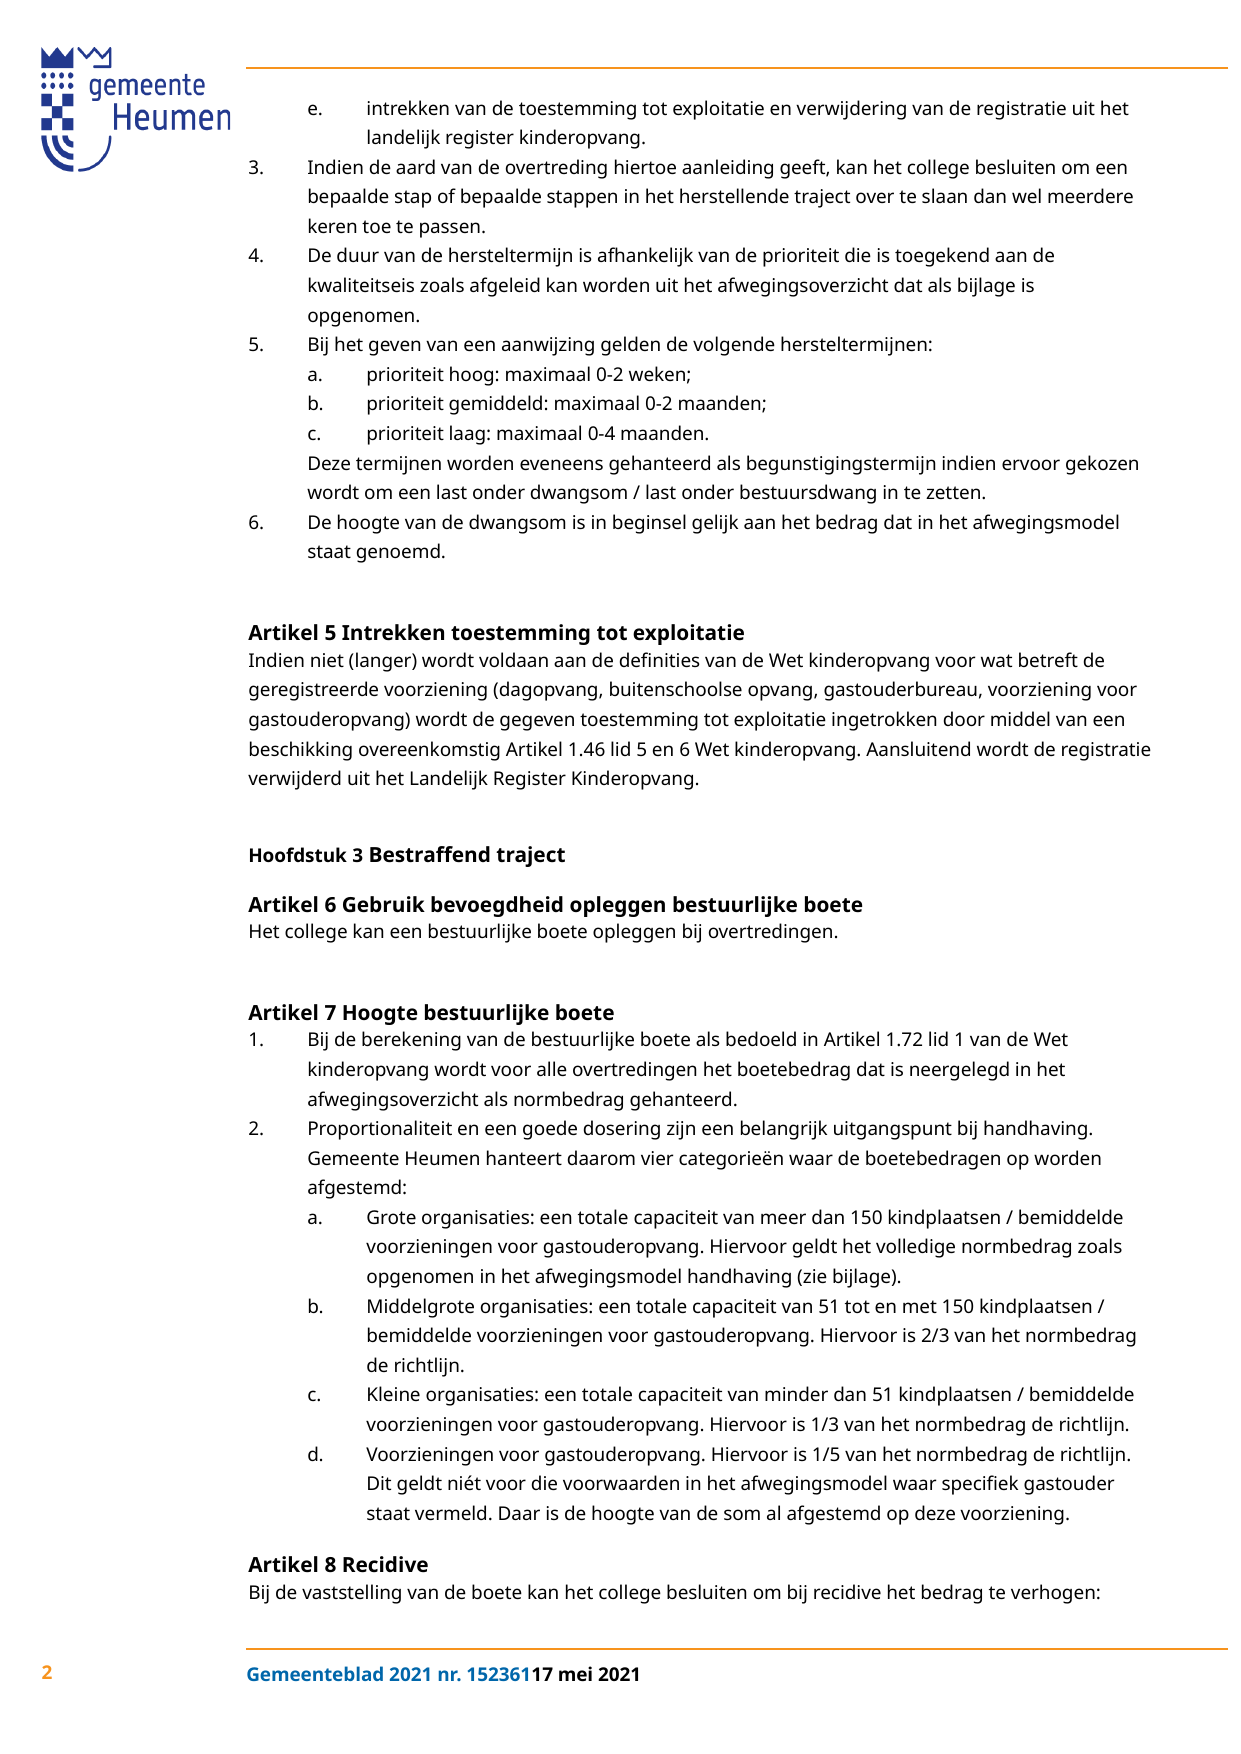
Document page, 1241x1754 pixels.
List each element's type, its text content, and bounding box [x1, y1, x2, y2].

list Bij de berekening van de bestuurlijke boete als bedoeld in Artikel 1.72 lid 1 van de Wet kinderopvang wordt voor alle overtredingen het boetebedrag dat is neergelegd in het afwegingsoverzicht als normbedrag gehanteerd. [248, 1027, 1152, 1112]
list Middelgrote organisaties: een totale capaciteit van 51 tot en met 150 kindplaatsen / bemiddelde voorzieningen voor gastouderopvang. Hiervoor is 2/3 van het normbedrag de richtlijn. [307, 1293, 1152, 1378]
text Artikel 7 Hoogte bestuurlijke boete [248, 998, 1152, 1027]
list prioriteit gemiddeld: maximaal 0-2 maanden; [307, 391, 1152, 416]
text Artikel 5 Intrekken toestemming tot exploitatie [248, 618, 1152, 647]
list Proportionaliteit en een goede dosering zijn een belangrijk uitgangspunt bij handhaving. Gemeente Heumen hanteert daarom vier categorieën waar de boetebedragen op worden afgestemd: [248, 1115, 1152, 1200]
list Kleine organisaties: een totale capaciteit van minder dan 51 kindplaatsen / bemiddelde voorzieningen voor gastouderopvang. Hiervoor is 1/3 van het normbedrag de richtlijn. [307, 1382, 1152, 1437]
list intrekken van de toestemming tot exploitatie en verwijdering van de registratie uit het landelijk register kinderopvang. [307, 95, 1152, 150]
list Grote organisaties: een totale capaciteit van meer dan 150 kindplaatsen / bemiddelde voorzieningen voor gastouderopvang. Hiervoor geldt het volledige normbedrag zoals opgenomen in het afwegingsmodel handhaving (zie bijlage). [307, 1204, 1152, 1289]
picture [41, 47, 231, 172]
list Deze termijnen worden eveneens gehanteerd als begunstigingstermijn indien ervoor gekozen wordt om een last onder dwangsom / last onder bestuursdwang in te zetten. [248, 450, 1152, 505]
text Artikel 8 Recidive [248, 1550, 1152, 1579]
text Het college kan een bestuurlijke boete opleggen bij overtredingen. [248, 918, 1152, 944]
list Indien de aard van de overtreding hiertoe aanleiding geeft, kan het college besluiten om een bepaalde stap of bepaalde stappen in het herstellende traject over te slaan dan wel meerdere keren toe te passen. [248, 154, 1152, 239]
list prioriteit laag: maximaal 0-4 maanden. [307, 420, 1152, 446]
list De duur van de hersteltermijn is afhankelijk van de prioriteit die is toegekend aan de kwaliteitseis zoals afgeleid kan worden uit het afwegingsoverzicht dat als bijlage is opgenomen. [248, 243, 1152, 328]
text Bij de vaststelling van de boete kan het college besluiten om bij recidive het bedrag te verhogen: [248, 1579, 1152, 1604]
text Indien niet (langer) wordt voldaan aan de definities van de Wet kinderopvang voor wat betreft de geregistreerde voorziening (dagopvang, buitenschoolse opvang, gastouderbureau, voorziening voor gastouderopvang) wordt de gegeven toestemming tot exploitatie ingetrokken door middel van een beschikking overeenkomstig Artikel 1.46 lid 5 en 6 Wet kinderopvang. Aansluitend wordt de registratie verwijderd uit het Landelijk Register Kinderopvang. [248, 647, 1152, 791]
list prioriteit hoog: maximaal 0-2 weken; [307, 361, 1152, 387]
text Artikel 6 Gebruik bevoegdheid opleggen bestuurlijke boete [248, 890, 1152, 918]
text Hoofdstuk 3 Bestraffend traject [248, 841, 1152, 869]
list Bij het geven van een aanwijzing gelden de volgende hersteltermijnen: [248, 331, 1152, 357]
list Voorzieningen voor gastouderopvang. Hiervoor is 1/5 van het normbedrag de richtlijn. Dit geldt niét voor die voorwaarden in het afwegingsmodel waar specifiek gastouder staat vermeld. Daar is de hoogte van de som al afgestemd op deze voorziening. [307, 1441, 1152, 1526]
list De hoogte van de dwangsom is in beginsel gelijk aan het bedrag dat in het afwegingsmodel staat genoemd. [248, 509, 1152, 564]
